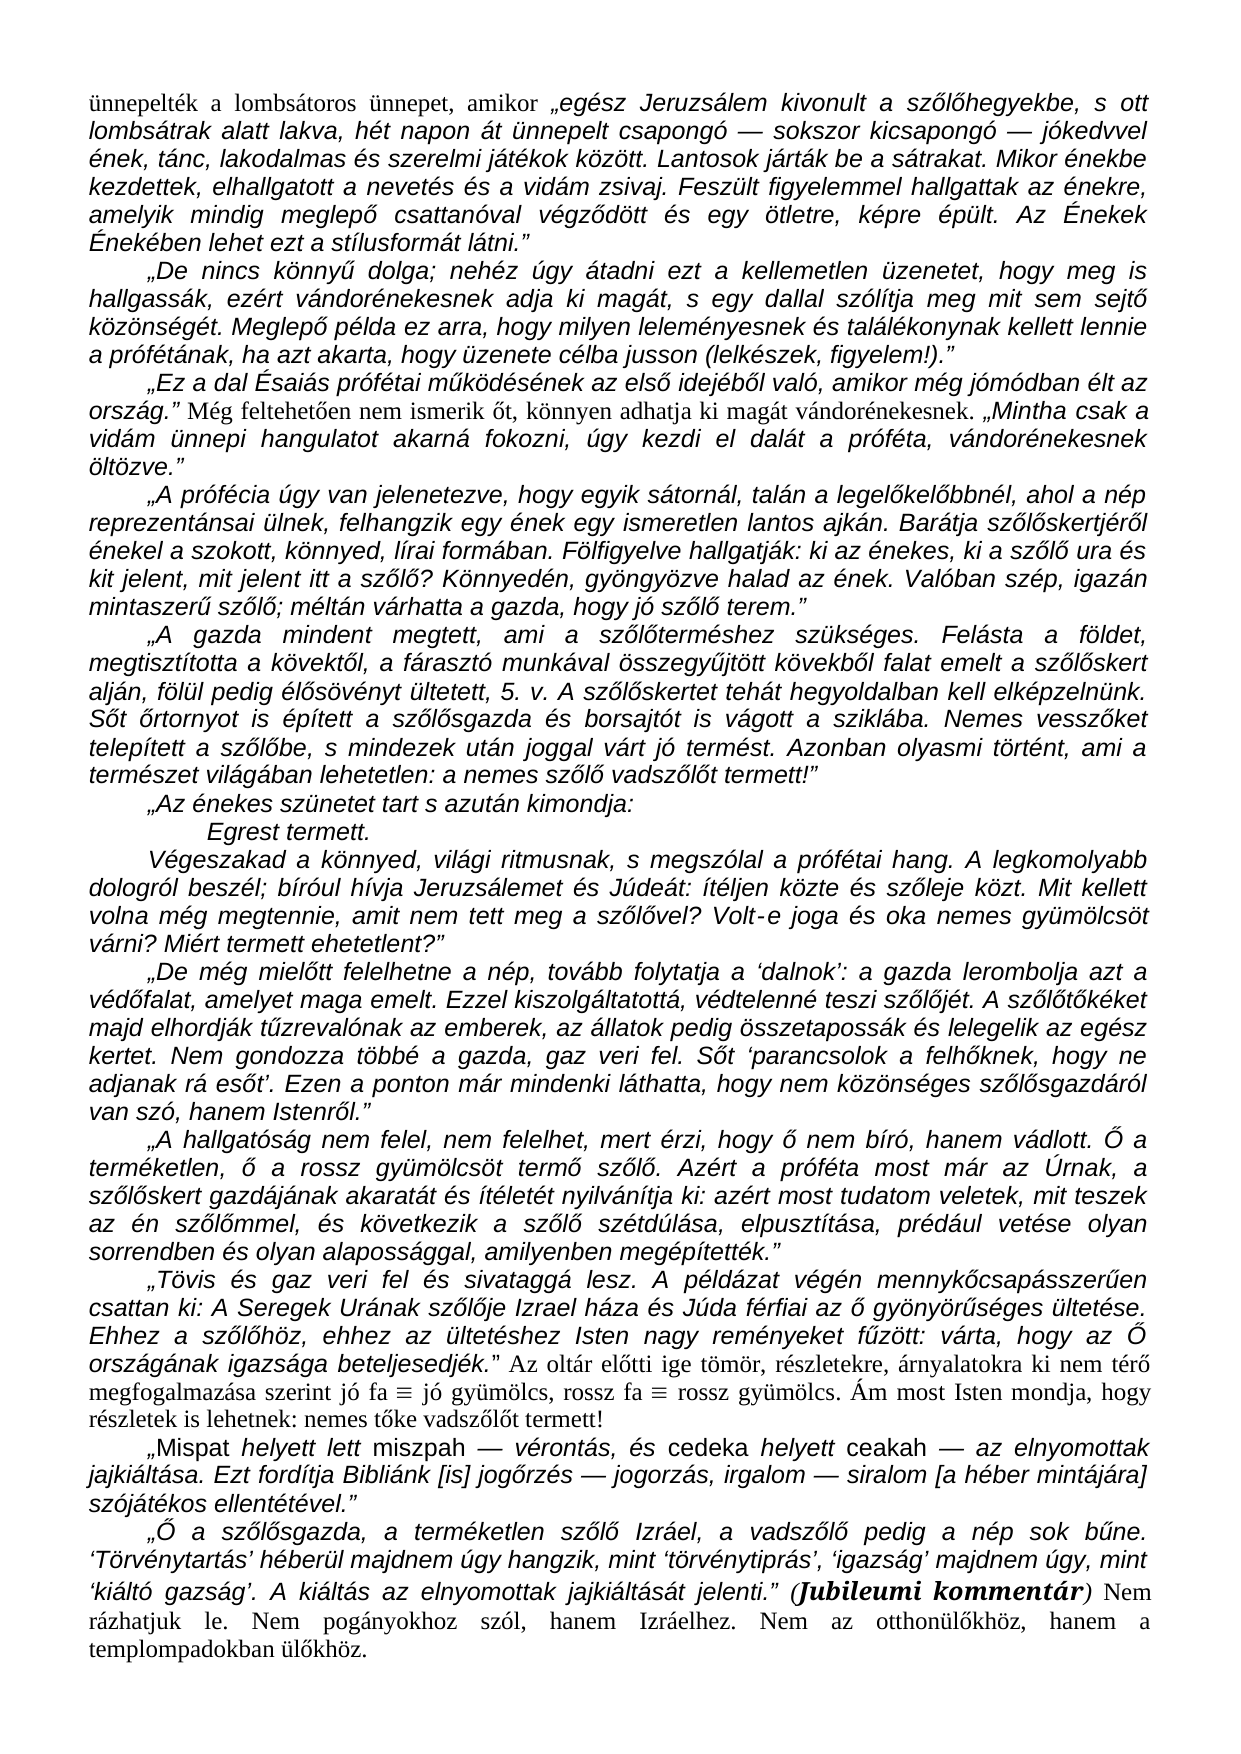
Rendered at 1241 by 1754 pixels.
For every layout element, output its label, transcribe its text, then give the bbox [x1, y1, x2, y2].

text „Az énekes szünetet tart s azután kimondja: [88, 789, 1152, 817]
text Egrest termett. [148, 817, 1152, 845]
text „Tövis és gaz veri fel és sivataggá lesz. A példázat végén mennykőcsapásszerűen csattan ki: A Seregek Urának szőlője Izrael háza és Júda férfiai az ő gyönyörűséges ültetése. Ehhez a szőlőhöz, ehhez az ültetéshez Isten nagy reményeket fűzött: várta, hogy az Ő országának igazsága beteljesedjék.” Az oltár előtti ige tömör, részletekre, árnyalatokra ki nem térő megfogalmazása szerint jó fa  jó gyümölcs, rossz fa  rossz gyümölcs. Ám most Isten mondja, hogy részletek is lehetnek: nemes tőke vadszőlőt termett! [88, 1266, 1152, 1433]
text „A gazda mindent megtett, ami a szőlőterméshez szükséges. Felásta a földet, megtisztította a kövektől, a fárasztó munkával összegyűjtött kövekből falat emelt a szőlőskert alján, fölül pedig élősövényt ültetett, 5. v. A szőlőskertet tehát hegyoldalban kell elképzelnünk. Sőt őrtornyot is épített a szőlősgazda és borsajtót is vágott a sziklába. Nemes vesszőket telepített a szőlőbe, s mindezek után joggal várt jó termést. Azonban olyasmi történt, ami a természet világában lehetetlen: a nemes szőlő vadszőlőt termett!” [88, 621, 1152, 789]
text „A prófécia úgy van jelenetezve, hogy egyik sátornál, talán a legelőkelőbbnél, ahol a nép reprezentánsai ülnek, felhangzik egy ének egy ismeretlen lantos ajkán. Barátja szőlőskertjéről énekel a szokott, könnyed, lírai formában. Fölfigyelve hallgatják: ki az énekes, ki a szőlő ura és kit jelent, mit jelent itt a szőlő? Könnyedén, gyöngyözve halad az ének. Valóban szép, igazán mintaszerű szőlő; méltán várhatta a gazda, hogy jó szőlő terem.” [88, 481, 1152, 621]
text Végeszakad a könnyed, világi ritmusnak, s megszólal a prófétai hang. A legkomolyabb dologról beszél; bíróul hívja Jeruzsálemet és Júdeát: ítéljen közte és szőleje közt. Mit kellett volna még megtennie, amit nem tett meg a szőlővel? Volt‑e joga és oka nemes gyümölcsöt várni? Miért termett ehetetlent?” [88, 845, 1152, 957]
text ünnepelték a lombsátoros ünnepet, amikor „egész Jeruzsálem kivonult a szőlőhegyekbe, s ott lombsátrak alatt lakva, hét napon át ünnepelt csapongó ― sokszor kicsapongó ― jókedvvel ének, tánc, lakodalmas és szerelmi játékok között. Lantosok járták be a sátrakat. Mikor énekbe kezdettek, elhallgatott a nevetés és a vidám zsivaj. Feszült figyelemmel hallgattak az énekre, amelyik mindig meglepő csattanóval végződött és egy ötletre, képre épült. Az Énekek Énekében lehet ezt a stílusformát látni.” [88, 88, 1152, 257]
text „Ez a dal Ésaiás prófétai működésének az első idejéből való, amikor még jómódban élt az ország.” Még feltehetően nem ismerik őt, könnyen adhatja ki magát vándorénekesnek. „Mintha csak a vidám ünnepi hangulatot akarná fokozni, úgy kezdi el dalát a próféta, vándorénekesnek öltözve.” [88, 369, 1152, 481]
text „Ő a szőlősgazda, a terméketlen szőlő Izráel, a vadszőlő pedig a nép sok bűne. ‘Törvénytartás’ héberül majdnem úgy hangzik, mint ‘törvénytiprás’, ‘igazság’ majdnem úgy, mint ‘kiáltó gazság’. A kiáltás az elnyomottak jajkiáltását jelenti.” (Jubileumi kommentár) Nem rázhatjuk le. Nem pogányokhoz szól, hanem Izráelhez. Nem az otthonülőkhöz, hanem a templompadokban ülőkhöz. [88, 1517, 1152, 1663]
text „De még mielőtt felelhetne a nép, tovább folytatja a ‘dalnok’: a gazda lerombolja azt a védőfalat, amelyet maga emelt. Ezzel kiszolgáltatottá, védtelenné teszi szőlőjét. A szőlőtőkéket majd elhordják tűzrevalónak az emberek, az állatok pedig összetapossák és lelegelik az egész kertet. Nem gondozza többé a gazda, gaz veri fel. Sőt ‘parancsolok a felhőknek, hogy ne adjanak rá esőt’. Ezen a ponton már mindenki láthatta, hogy nem közönséges szőlősgazdáról van szó, hanem Istenről.” [88, 957, 1152, 1126]
text „De nincs könnyű dolga; nehéz úgy átadni ezt a kellemetlen üzenetet, hogy meg is hallgassák, ezért vándorénekesnek adja ki magát, s egy dallal szólítja meg mit sem sejtő közönségét. Meglepő példa ez arra, hogy milyen leleményesnek és találékonynak kellett lennie a prófétának, ha azt akarta, hogy üzenete célba jusson (lelkészek, figyelem!).” [88, 257, 1152, 369]
text „A hallgatóság nem felel, nem felelhet, mert érzi, hogy ő nem bíró, hanem vádlott. Ő a terméketlen, ő a rossz gyümölcsöt termő szőlő. Azért a próféta most már az Úrnak, a szőlőskert gazdájának akaratát és ítéletét nyilvánítja ki: azért most tudatom veletek, mit teszek az én szőlőmmel, és következik a szőlő szétdúlása, elpusztítása, prédául vetése olyan sorrendben és olyan alapossággal, amilyenben megépítették.” [88, 1126, 1152, 1266]
text „Mispat helyett lett miszpah ― vérontás, és cedeka helyett ceakah ― az elnyomottak jajkiáltása. Ezt fordítja Bibliánk [is] jogőrzés ― jogorzás, irgalom ― siralom [a héber mintájára] szójátékos ellentétével.” [88, 1433, 1152, 1517]
